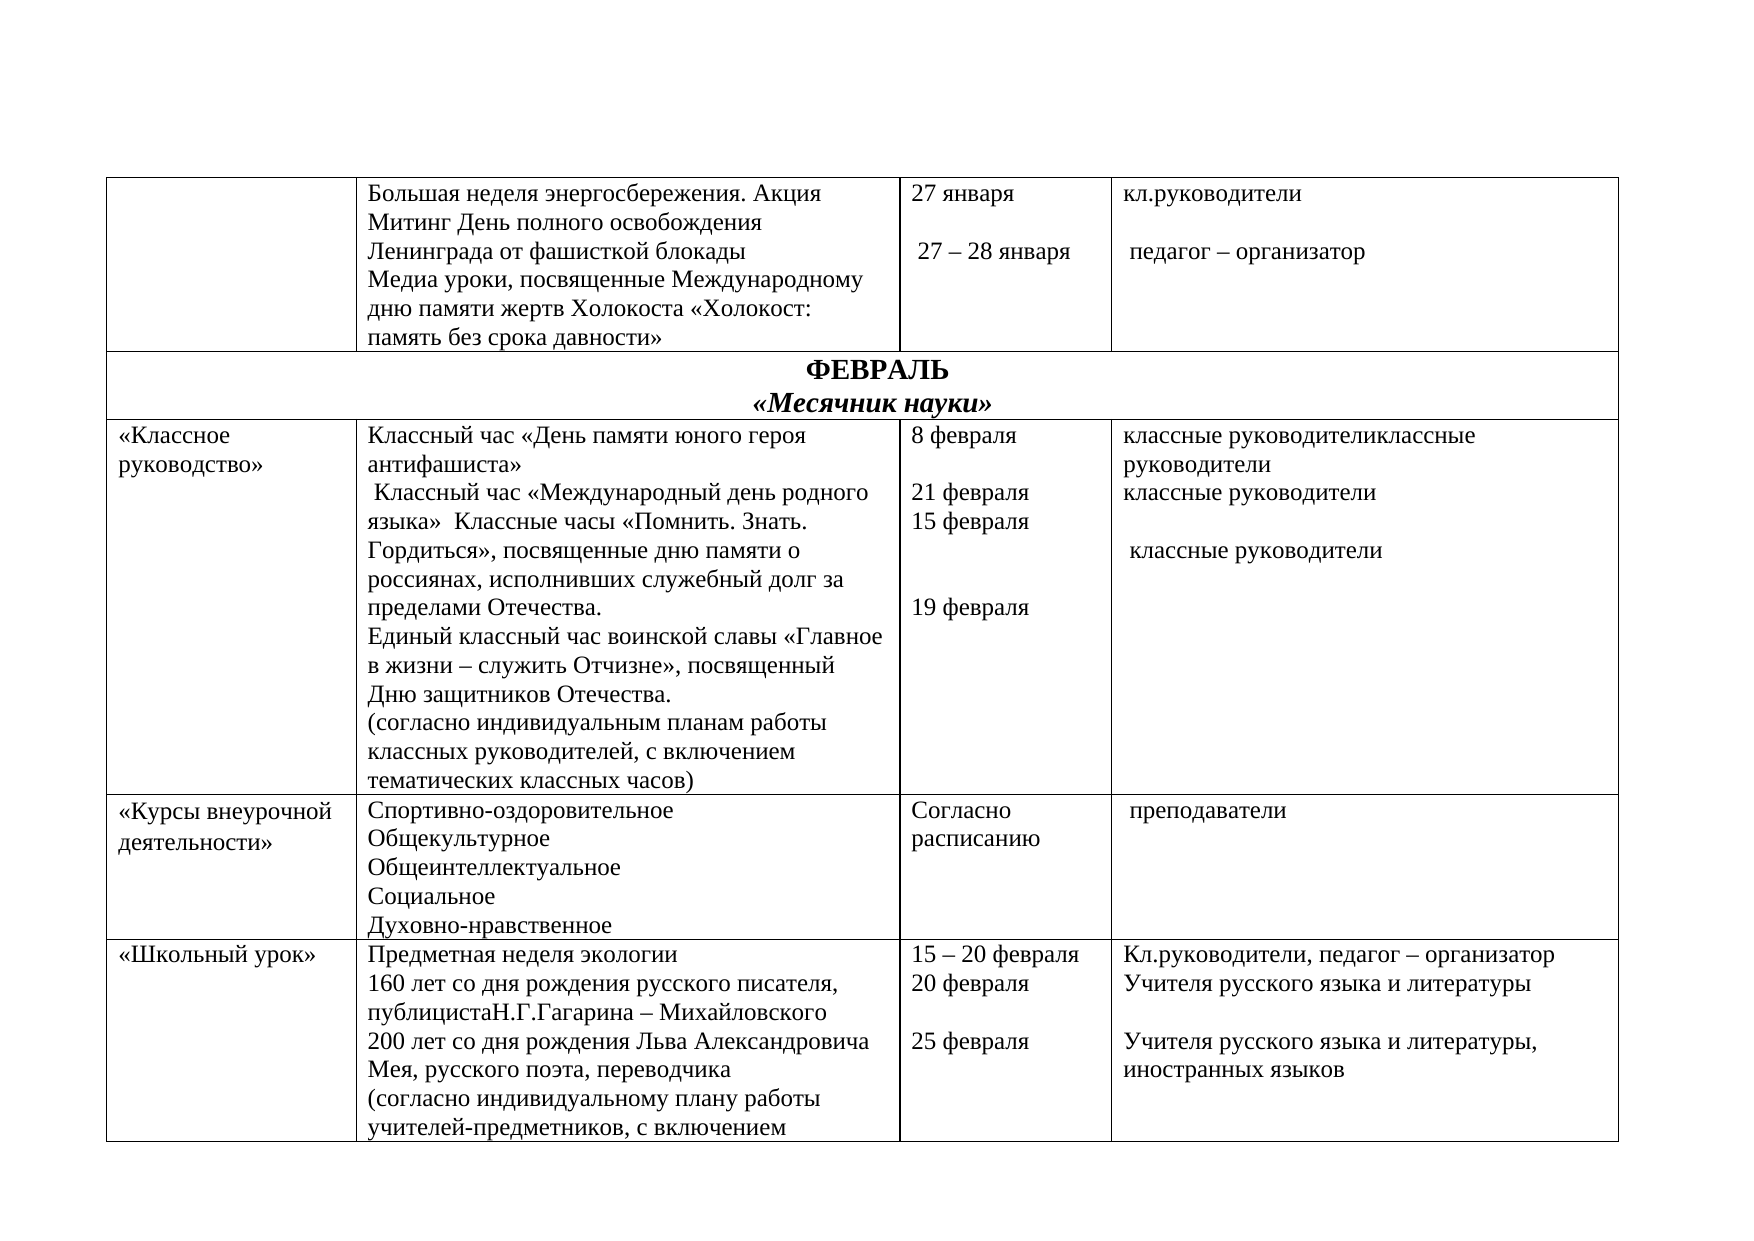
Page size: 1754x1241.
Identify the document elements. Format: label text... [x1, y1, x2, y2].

table_cell «Классное руководство» [107, 420, 356, 794]
table_cell Спортивно-оздоровительное Общекультурное Общеинтеллектуальное Социальное Духовно-нравственное [357, 795, 899, 938]
table_cell преподаватели [1112, 795, 1618, 938]
table_cell Согласно расписанию [901, 795, 1111, 938]
table_cell 27 января 27 – 28 января [901, 178, 1111, 351]
table_cell Классный час «День памяти юного героя антифашиста» Классный час «Международный день родного языка» Классные часы «Помнить. Знать. Гордиться», посвященные дню памяти о россиянах, исполнивших служебный долг за пределами Отечества. Единый классный час воинской славы «Главное в жизни – служить Отчизне», посвященный Дню защитников Отечества. (согласно индивидуальным планам работы классных руководителей, с включением тематических классных часов) [357, 420, 899, 794]
table_cell Предметная неделя экологии 160 лет со дня рождения русского писателя, публицистаН.Г.Гагарина – Михайловского 200 лет со дня рождения Льва Александровича Мея, русского поэта, переводчика (согласно индивидуальному плану работы учителей-предметников, с включением [357, 940, 899, 1141]
table_cell кл.руководители педагог – организатор [1112, 178, 1618, 351]
table_cell [107, 178, 356, 351]
table_cell Кл.руководители, педагог – организатор Учителя русского языка и литературы Учителя русского языка и литературы, иностранных языков [1112, 940, 1618, 1141]
table_cell 8 февраля 21 февраля 15 февраля 19 февраля [901, 420, 1111, 794]
table_cell «Школьный урок» [107, 940, 356, 1141]
table_cell Большая неделя энергосбережения. Акция Митинг День полного освобождения Ленинграда от фашисткой блокады Медиа уроки, посвященные Международному дню памяти жертв Холокоста «Холокост: память без срока давности» [357, 178, 899, 351]
table_cell классные руководителиклассные руководители классные руководители классные руководители [1112, 420, 1618, 794]
table_cell ФЕВРАЛЬ «Месячник науки» [107, 352, 1618, 419]
table_cell 15 – 20 февраля 20 февраля 25 февраля [901, 940, 1111, 1141]
table_cell «Курсы внеурочной деятельности» [107, 795, 356, 938]
